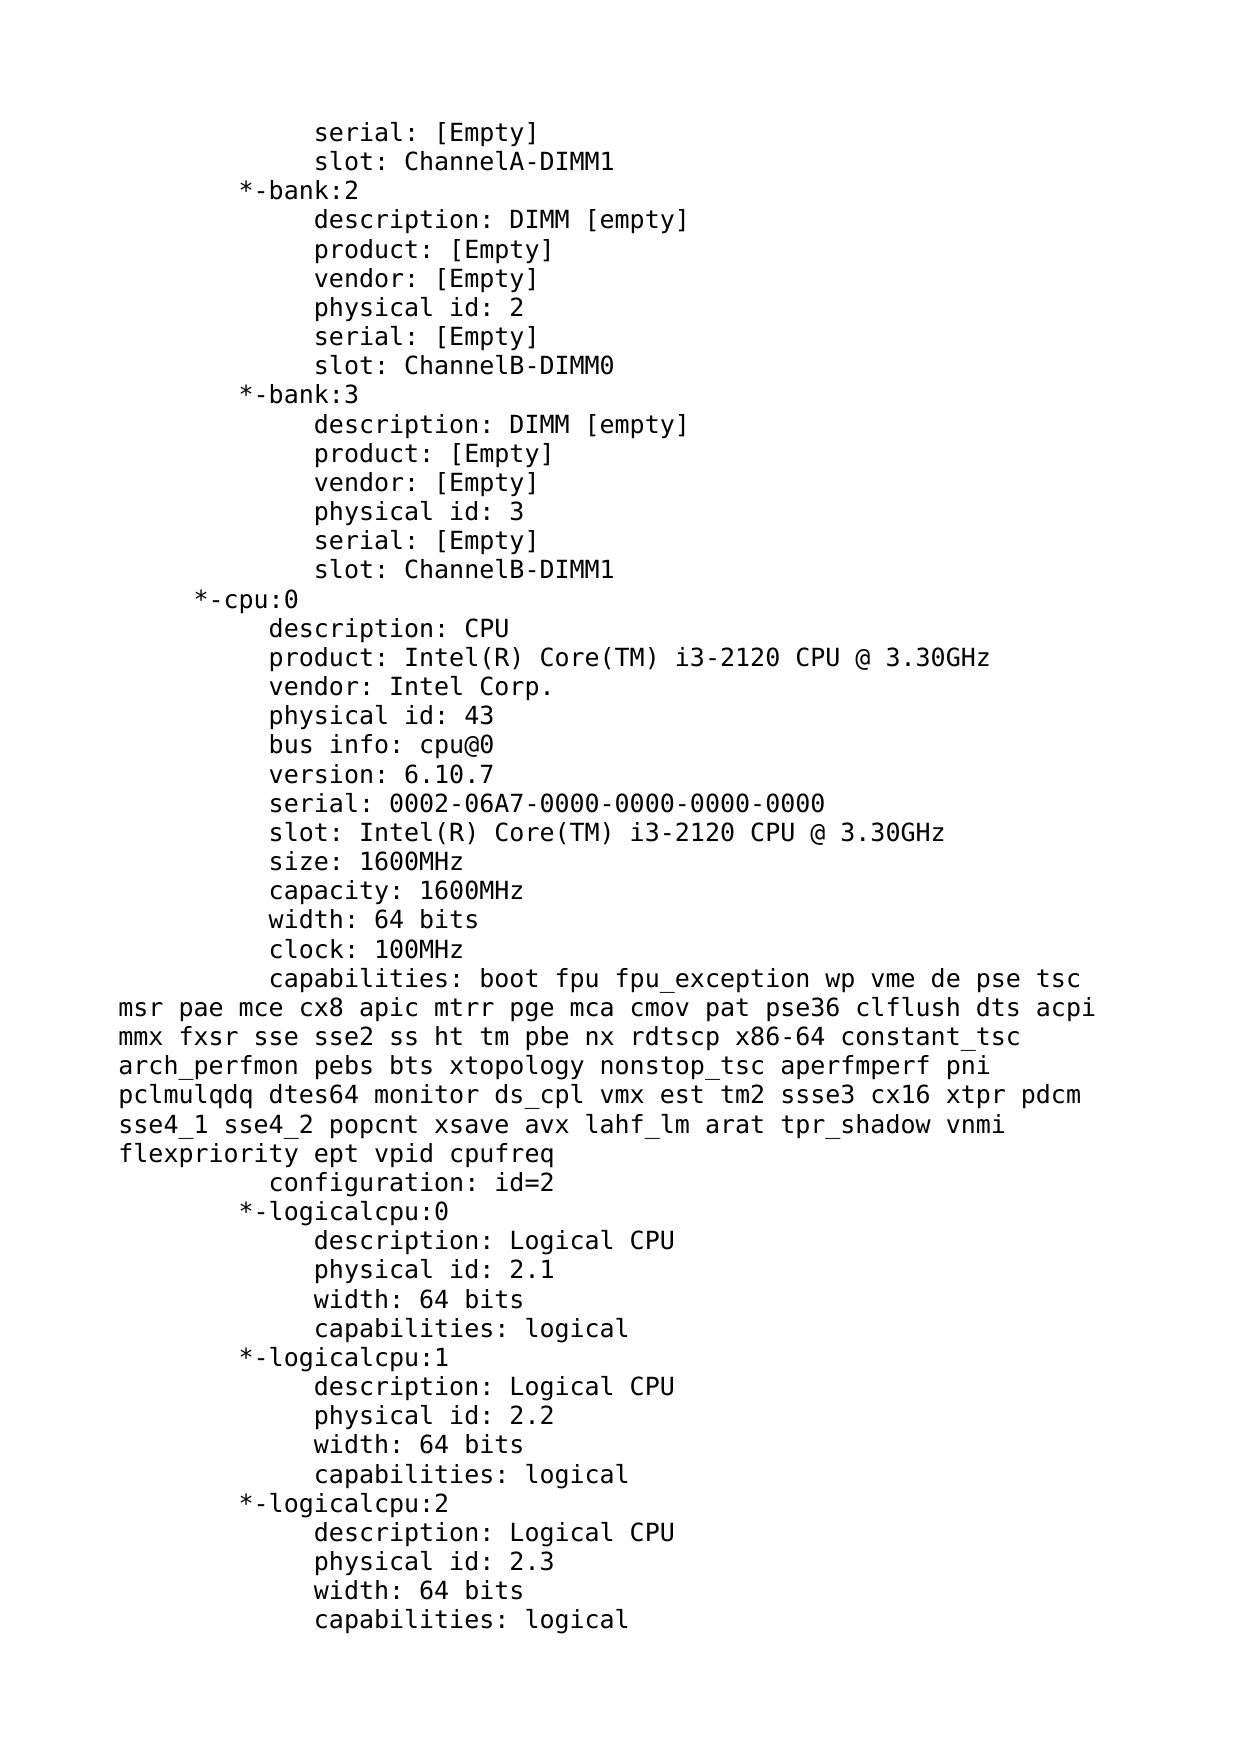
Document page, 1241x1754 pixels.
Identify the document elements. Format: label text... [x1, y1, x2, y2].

text serial: [Empty] slot: ChannelA-DIMM1 *-bank:2 description: DIMM [empty] product: [Empty] vendor: [Empty] physical id: 2 serial: [Empty] slot: ChannelB-DIMM0 *-bank:3 description: DIMM [empty] product: [Empty] vendor: [Empty] physical id: 3 serial: [Empty] slot: ChannelB-DIMM1 *-cpu:0 description: CPU product: Intel(R) Core(TM) i3-2120 CPU @ 3.30GHz vendor: Intel Corp. physical id: 43 bus info: cpu@0 version: 6.10.7 serial: 0002-06A7-0000-0000-0000-0000 slot: Intel(R) Core(TM) i3-2120 CPU @ 3.30GHz size: 1600MHz capacity: 1600MHz width: 64 bits clock: 100MHz capabilities: boot fpu fpu_exception wp vme de pse tsc msr pae mce cx8 apic mtrr pge mca cmov pat pse36 clflush dts acpi mmx fxsr sse sse2 ss ht tm pbe nx rdtscp x86-64 constant_tsc arch_perfmon pebs bts xtopology nonstop_tsc aperfmperf pni pclmulqdq dtes64 monitor ds_cpl vmx est tm2 ssse3 cx16 xtpr pdcm sse4_1 sse4_2 popcnt xsave avx lahf_lm arat tpr_shadow vnmi flexpriority ept vpid cpufreq configuration: id=2 *-logicalcpu:0 description: Logical CPU physical id: 2.1 width: 64 bits capabilities: logical *-logicalcpu:1 description: Logical CPU physical id: 2.2 width: 64 bits capabilities: logical *-logicalcpu:2 description: Logical CPU physical id: 2.3 width: 64 bits capabilities: logical [118, 118, 1122, 1635]
